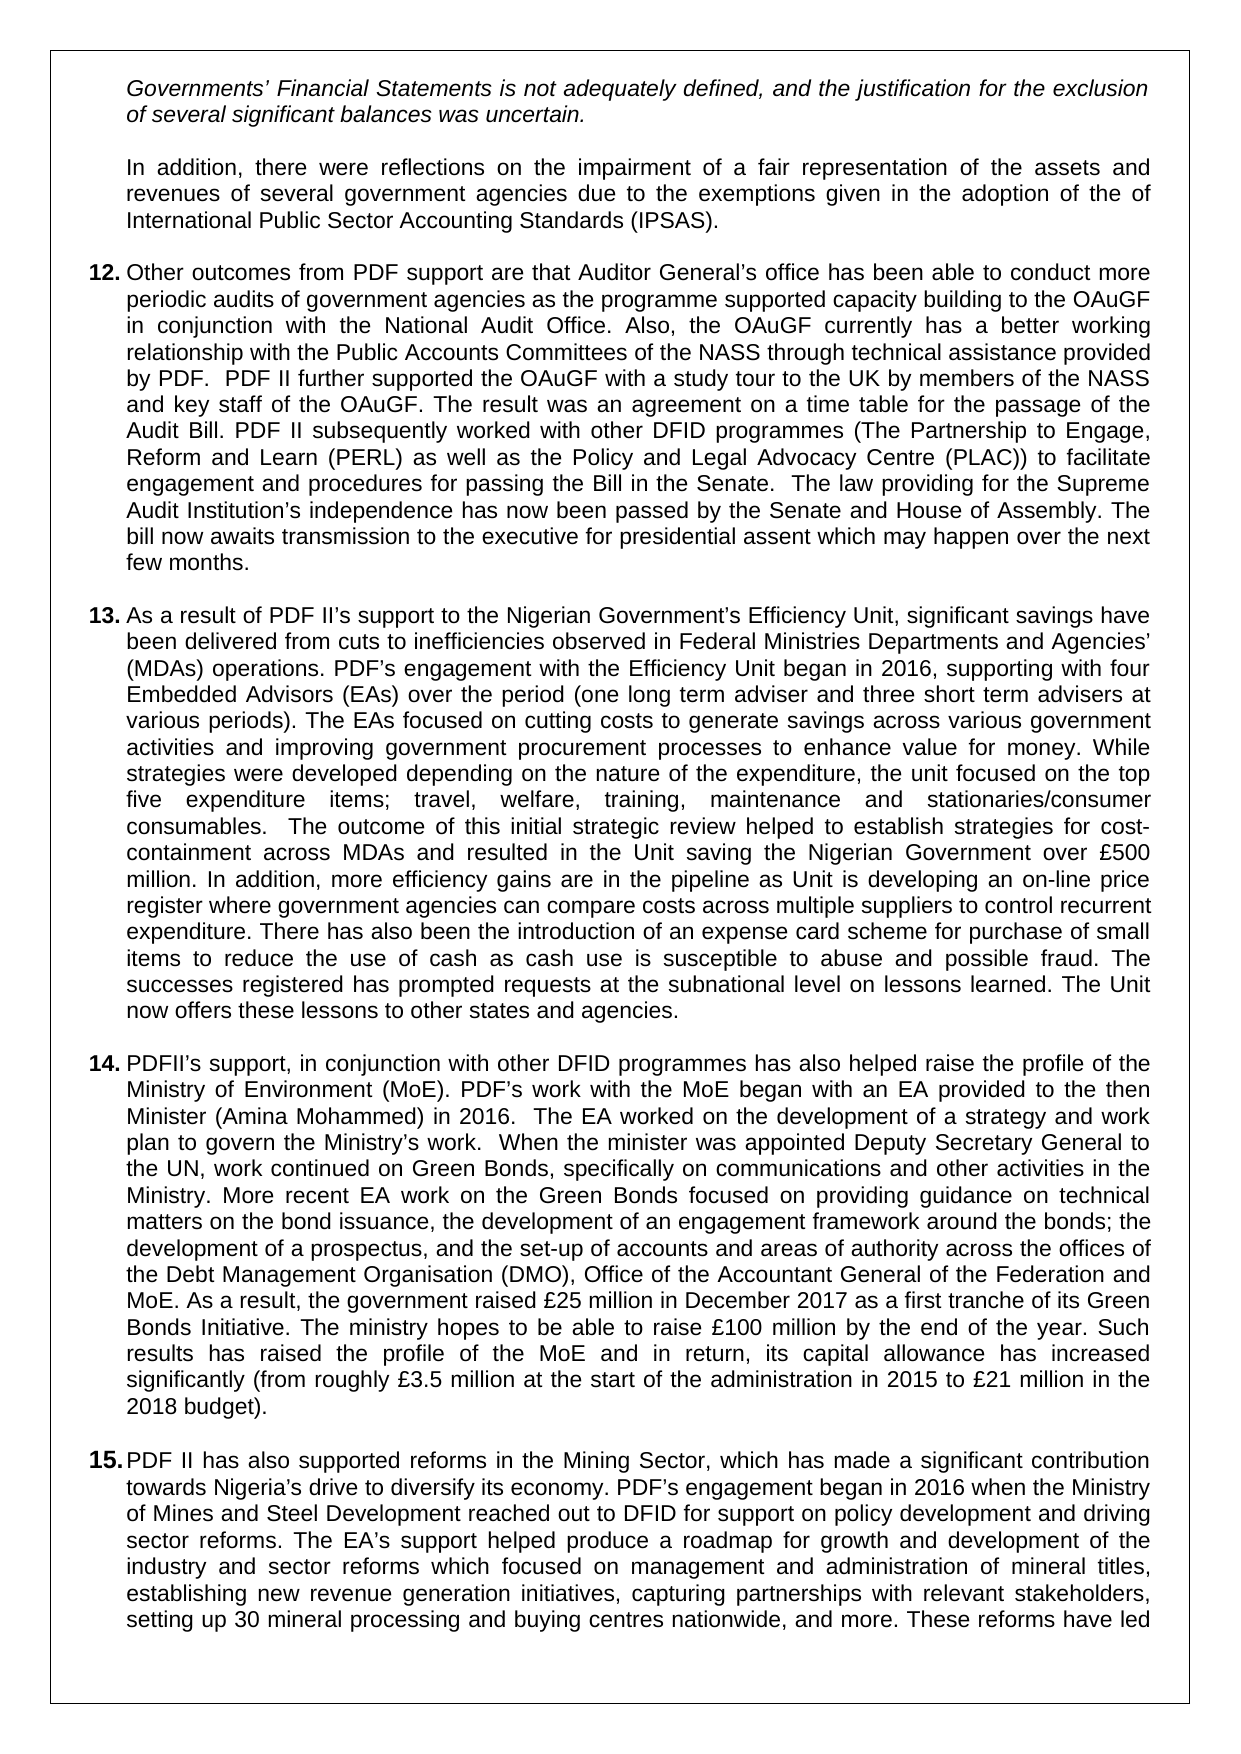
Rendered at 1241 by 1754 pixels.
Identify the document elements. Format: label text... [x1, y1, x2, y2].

list PDF II has also supported reforms in the Mining Sector, which has made a significant contribution towards Nigeria’s drive to diversify its economy. PDF’s engagement began in 2016 when the Ministry of Mines and Steel Development reached out to DFID for support on policy development and driving sector reforms. The EA’s support helped produce a roadmap for growth and development of the industry and sector reforms which focused on management and administration of mineral titles, establishing new revenue generation initiatives, capturing partnerships with relevant stakeholders, setting up 30 mineral processing and buying centres nationwide, and more. These reforms have led [89, 1445, 1152, 1632]
text In addition, there were reflections on the impairment of a fair representation of the assets and revenues of several government agencies due to the exemptions given in the adoption of the of International Public Sector Accounting Standards (IPSAS). [126, 154, 1152, 233]
list As a result of PDF II’s support to the Nigerian Government’s Efficiency Unit, significant savings have been delivered from cuts to inefficiencies observed in Federal Ministries Departments and Agencies’ (MDAs) operations. PDF’s engagement with the Efficiency Unit began in 2016, supporting with four Embedded Advisors (EAs) over the period (one long term adviser and three short term advisers at various periods). The EAs focused on cutting costs to generate savings across various government activities and improving government procurement processes to enhance value for money. While strategies were developed depending on the nature of the expenditure, the unit focused on the top five expenditure items; travel, welfare, training, maintenance and stationaries/consumer consumables. The outcome of this initial strategic review helped to establish strategies for cost-containment across MDAs and resulted in the Unit saving the Nigerian Government over £500 million. In addition, more efficiency gains are in the pipeline as Unit is developing an on-line price register where government agencies can compare costs across multiple suppliers to control recurrent expenditure. There has also been the introduction of an expense card scheme for purchase of small items to reduce the use of cash as cash use is susceptible to abuse and possible fraud. The successes registered has prompted requests at the subnational level on lessons learned. The Unit now offers these lessons to other states and agencies. [89, 602, 1152, 1024]
list Governments’ Financial Statements is not adequately defined, and the justification for the exclusion of several significant balances was uncertain. [126, 75, 1152, 128]
list PDFII’s support, in conjunction with other DFID programmes has also helped raise the profile of the Ministry of Environment (MoE). PDF’s work with the MoE began with an EA provided to the then Minister (Amina Mohammed) in 2016. The EA worked on the development of a strategy and work plan to govern the Ministry’s work. When the minister was appointed Deputy Secretary General to the UN, work continued on Green Bonds, specifically on communications and other activities in the Ministry. More recent EA work on the Green Bonds focused on providing guidance on technical matters on the bond issuance, the development of an engagement framework around the bonds; the development of a prospectus, and the set-up of accounts and areas of authority across the offices of the Debt Management Organisation (DMO), Office of the Accountant General of the Federation and MoE. As a result, the government raised £25 million in December 2017 as a first tranche of its Green Bonds Initiative. The ministry hopes to be able to raise £100 million by the end of the year. Such results has raised the profile of the MoE and in return, its capital allowance has increased significantly (from roughly £3.5 million at the start of the administration in 2015 to £21 million in the 2018 budget). [89, 1050, 1152, 1419]
list Other outcomes from PDF support are that Auditor General’s office has been able to conduct more periodic audits of government agencies as the programme supported capacity building to the OAuGF in conjunction with the National Audit Office. Also, the OAuGF currently has a better working relationship with the Public Accounts Committees of the NASS through technical assistance provided by PDF. PDF II further supported the OAuGF with a study tour to the UK by members of the NASS and key staff of the OAuGF. The result was an agreement on a time table for the passage of the Audit Bill. PDF II subsequently worked with other DFID programmes (The Partnership to Engage, Reform and Learn (PERL) as well as the Policy and Legal Advocacy Centre (PLAC)) to facilitate engagement and procedures for passing the Bill in the Senate. The law providing for the Supreme Audit Institution’s independence has now been passed by the Senate and House of Assembly. The bill now awaits transmission to the executive for presidential assent which may happen over the next few months. [89, 259, 1152, 576]
